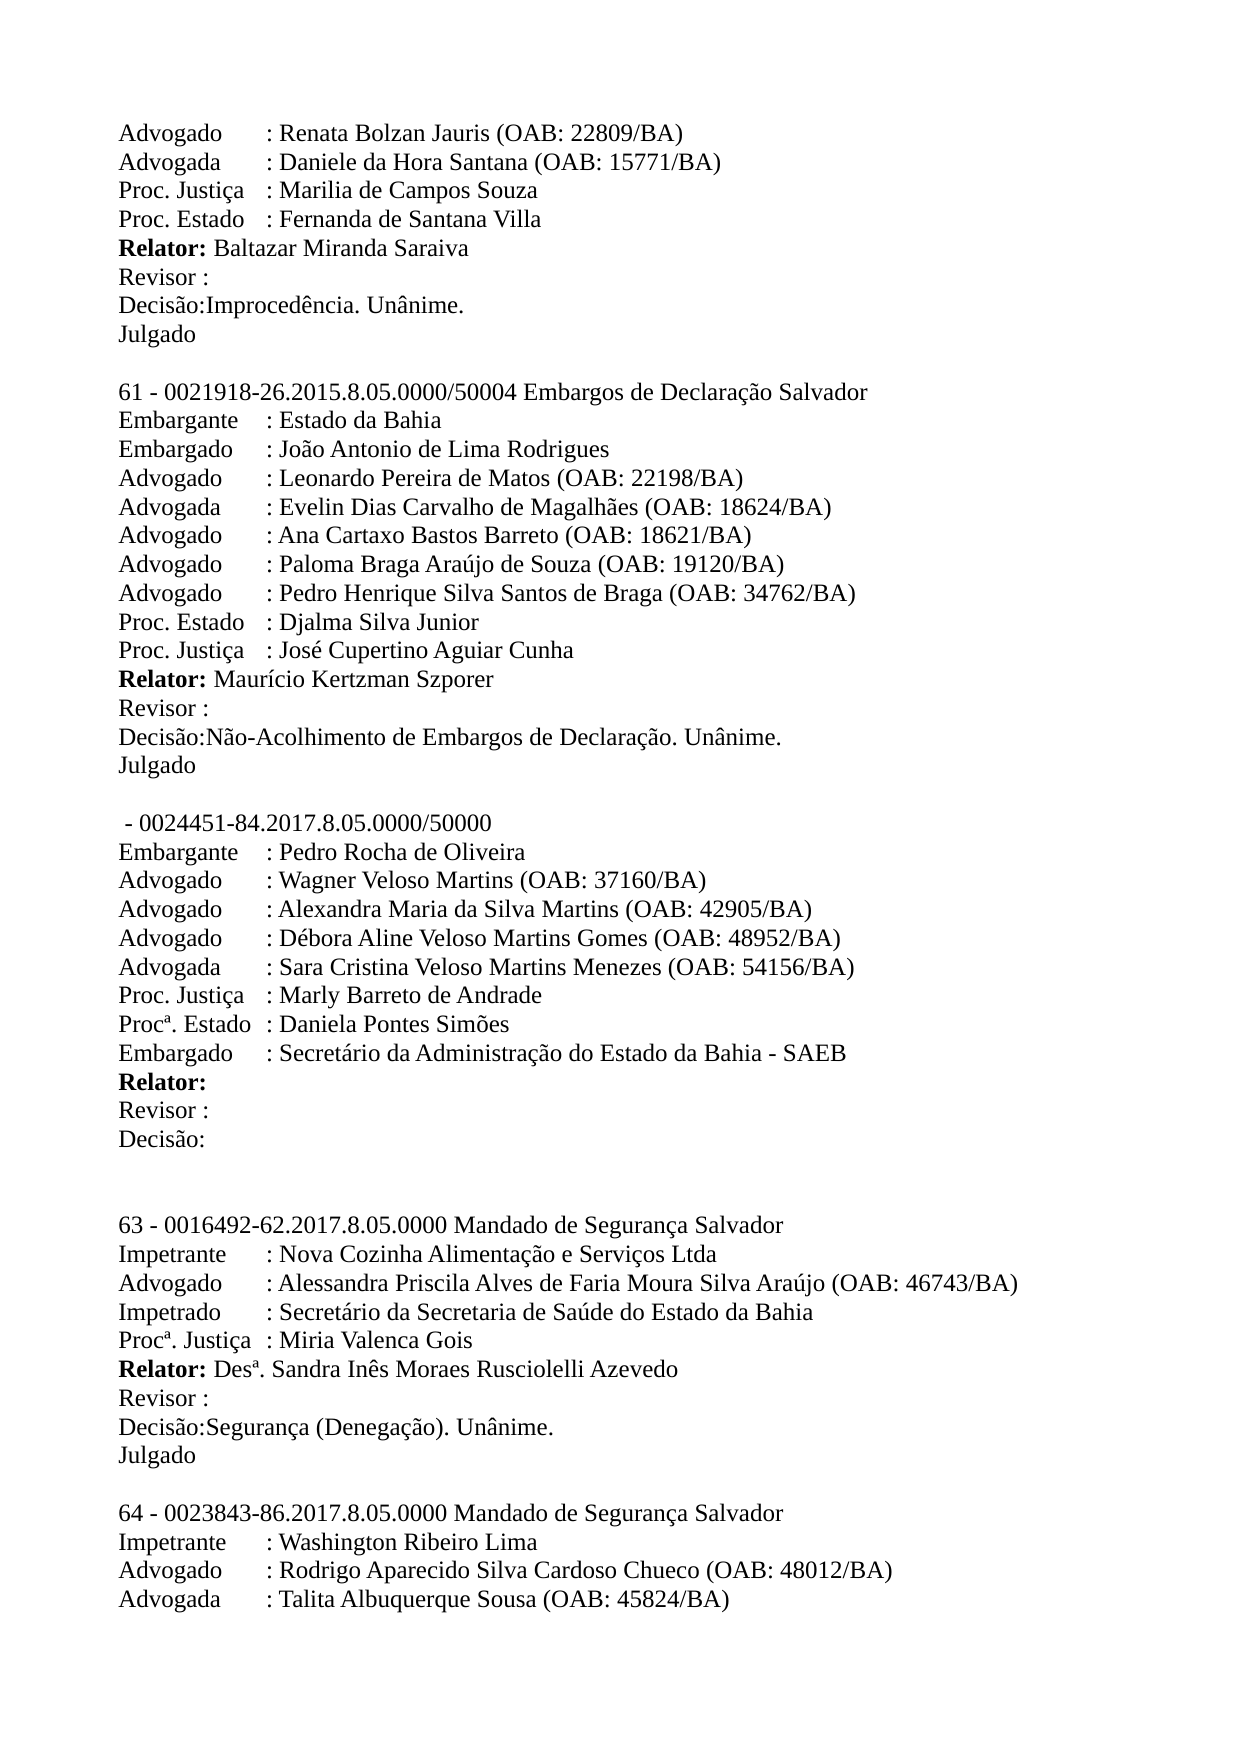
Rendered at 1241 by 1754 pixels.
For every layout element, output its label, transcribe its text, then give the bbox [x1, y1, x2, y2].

text Revisor : [118, 1096, 1122, 1124]
text Revisor : [118, 1383, 1122, 1412]
text Decisão:Segurança (Denegação). Unânime. [118, 1412, 1122, 1441]
text - 0024451-84.2017.8.05.0000/50000 [118, 808, 1122, 837]
text Decisão: [118, 1124, 1122, 1153]
text Impetrante : Washington Ribeiro Lima Advogado : Rodrigo Aparecido Silva Cardoso Chueco (OAB: 48012/BA) Advogada : Talita Albuquerque Sousa (OAB: 45824/BA) [118, 1527, 1122, 1613]
text Julgado [118, 319, 1122, 348]
text Decisão:Não-Acolhimento de Embargos de Declaração. Unânime. [118, 722, 1122, 751]
text Impetrante : Nova Cozinha Alimentação e Serviços Ltda Advogado : Alessandra Priscila Alves de Faria Moura Silva Araújo (OAB: 46743/BA) Impetrado : Secretário da Secretaria de Saúde do Estado da Bahia Procª. Justiça : Miria Valenca Gois Relator: Desª. Sandra Inês Moraes Rusciolelli Azevedo [118, 1239, 1122, 1383]
text Embargante : Estado da Bahia Embargado : João Antonio de Lima Rodrigues Advogado : Leonardo Pereira de Matos (OAB: 22198/BA) Advogada : Evelin Dias Carvalho de Magalhães (OAB: 18624/BA) Advogado : Ana Cartaxo Bastos Barreto (OAB: 18621/BA) Advogado : Paloma Braga Araújo de Souza (OAB: 19120/BA) Advogado : Pedro Henrique Silva Santos de Braga (OAB: 34762/BA) Proc. Estado : Djalma Silva Junior Proc. Justiça : José Cupertino Aguiar Cunha Relator: Maurício Kertzman Szporer [118, 406, 1122, 693]
text 64 - 0023843-86.2017.8.05.0000 Mandado de Segurança Salvador [118, 1498, 1122, 1527]
text Revisor : [118, 693, 1122, 722]
text 63 - 0016492-62.2017.8.05.0000 Mandado de Segurança Salvador [118, 1211, 1122, 1239]
text Decisão:Improcedência. Unânime. [118, 291, 1122, 319]
text Advogado : Renata Bolzan Jauris (OAB: 22809/BA) Advogada : Daniele da Hora Santana (OAB: 15771/BA) Proc. Justiça : Marilia de Campos Souza Proc. Estado : Fernanda de Santana Villa Relator: Baltazar Miranda Saraiva [118, 118, 1122, 262]
text Embargante : Pedro Rocha de Oliveira Advogado : Wagner Veloso Martins (OAB: 37160/BA) Advogado : Alexandra Maria da Silva Martins (OAB: 42905/BA) Advogado : Débora Aline Veloso Martins Gomes (OAB: 48952/BA) Advogada : Sara Cristina Veloso Martins Menezes (OAB: 54156/BA) Proc. Justiça : Marly Barreto de Andrade Procª. Estado : Daniela Pontes Simões Embargado : Secretário da Administração do Estado da Bahia - SAEB Relator: [118, 837, 1122, 1096]
text Revisor : [118, 262, 1122, 291]
text 61 - 0021918-26.2015.8.05.0000/50004 Embargos de Declaração Salvador [118, 377, 1122, 406]
text Julgado [118, 1441, 1122, 1469]
text Julgado [118, 751, 1122, 779]
